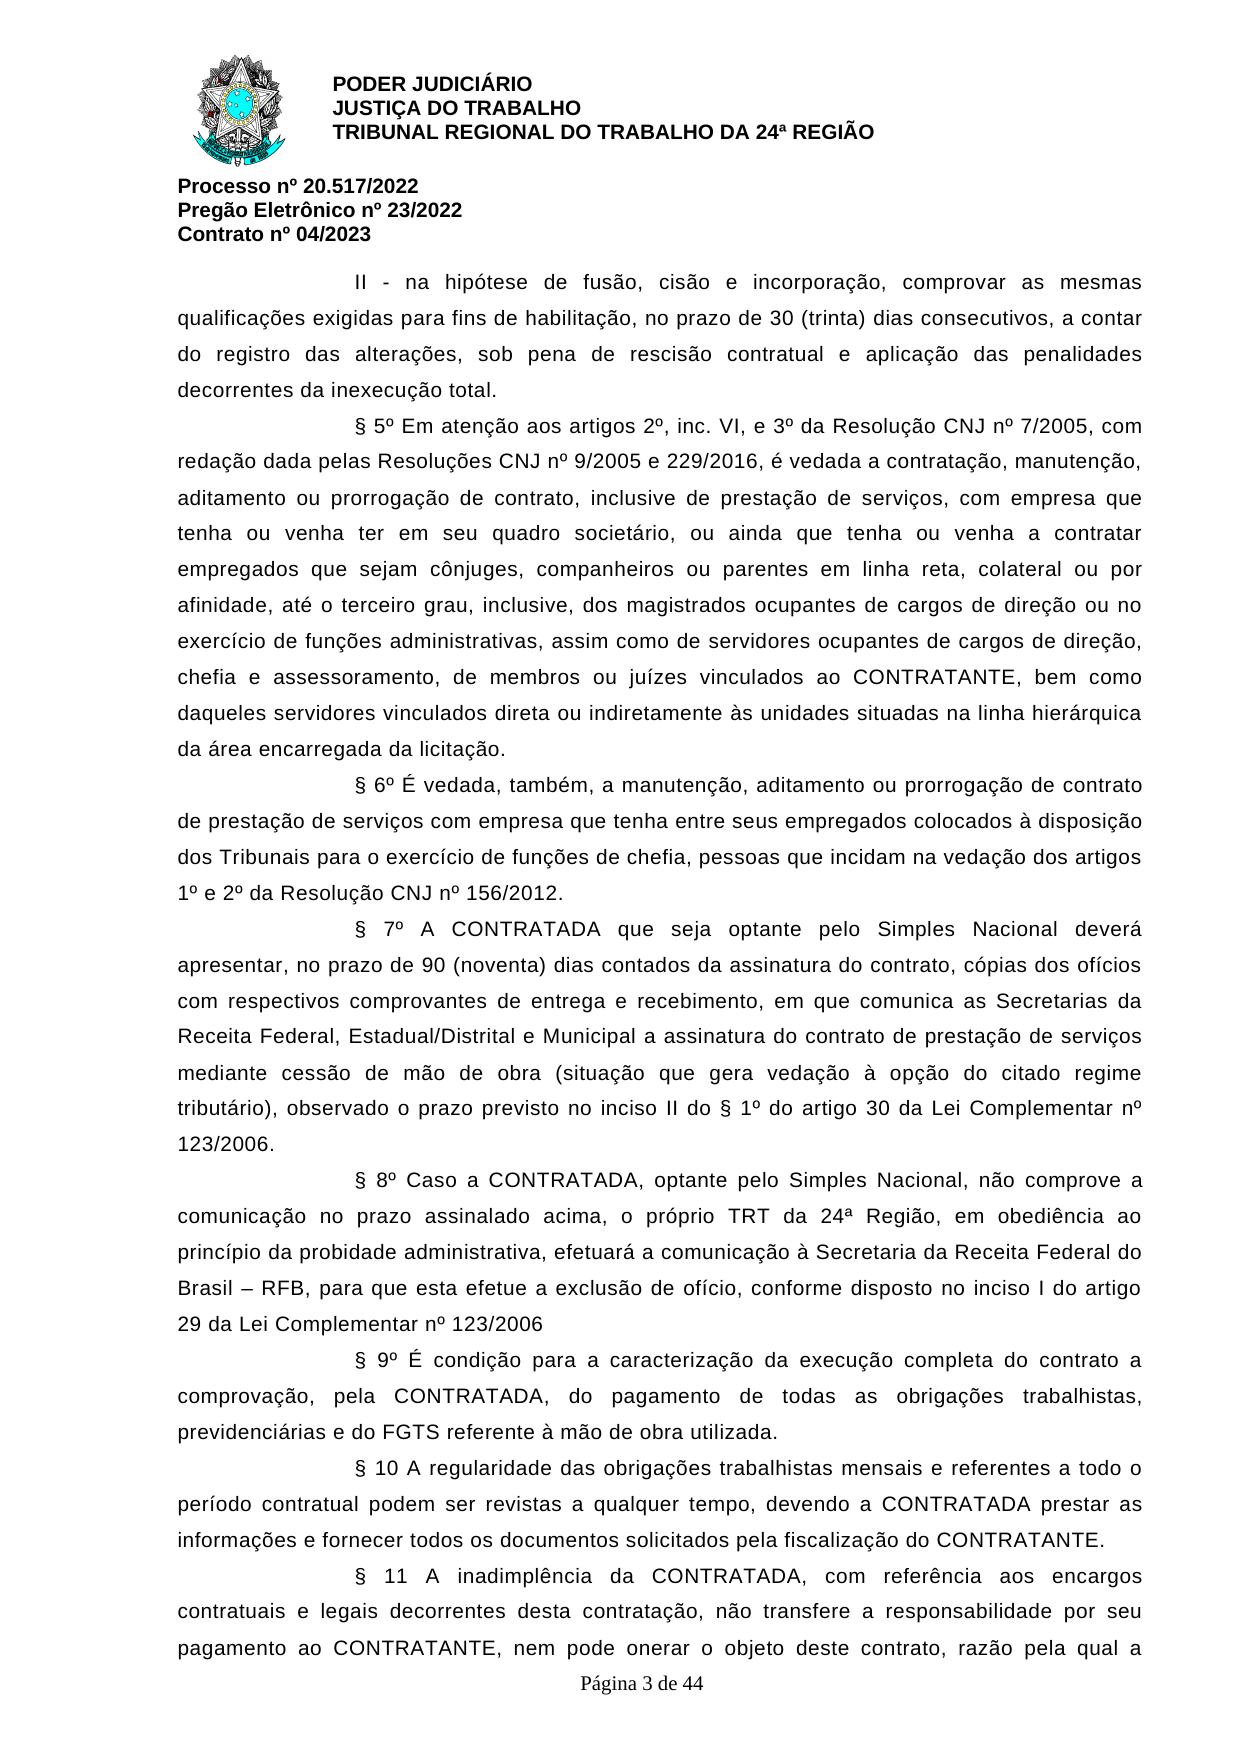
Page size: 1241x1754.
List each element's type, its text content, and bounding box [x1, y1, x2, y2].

text § 6º É vedada, também, a manutenção, aditamento ou prorrogação de contrato de prestação de serviços com empresa que tenha entre seus empregados colocados à disposição dos Tribunais para o exercício de funções de chefia, pessoas que incidam na vedação dos artigos 1º e 2º da Resolução CNJ nº 156/2012. [177, 773, 1144, 904]
text § 9º É condição para a caracterização da execução completa do contrato a comprovação, pela CONTRATADA, do pagamento de todas as obrigações trabalhistas, previdenciárias e do FGTS referente à mão de obra utilizada. [177, 1348, 1144, 1444]
picture [192, 55, 287, 167]
text § 5º Em atenção aos artigos 2º, inc. VI, e 3º da Resolução CNJ nº 7/2005, com redação dada pelas Resoluções CNJ nº 9/2005 e 229/2016, é vedada a contratação, manutenção, aditamento ou prorrogação de contrato, inclusive de prestação de serviços, com empresa que tenha ou venha ter em seu quadro societário, ou ainda que tenha ou venha a contratar empregados que sejam cônjuges, companheiros ou parentes em linha reta, colateral ou por afinidade, até o terceiro grau, inclusive, dos magistrados ocupantes de cargos de direção ou no exercício de funções administrativas, assim como de servidores ocupantes de cargos de direção, chefia e assessoramento, de membros ou juízes vinculados ao CONTRATANTE, bem como daqueles servidores vinculados direta ou indiretamente às unidades situadas na linha hierárquica da área encarregada da licitação. [177, 413, 1144, 761]
text II - na hipótese de fusão, cisão e incorporação, comprovar as mesmas qualificações exigidas para fins de habilitação, no prazo de 30 (trinta) dias consecutivos, a contar do registro das alterações, sob pena de rescisão contratual e aplicação das penalidades decorrentes da inexecução total. [177, 270, 1144, 401]
text § 8º Caso a CONTRATADA, optante pelo Simples Nacional, não comprove a comunicação no prazo assinalado acima, o próprio TRT da 24ª Região, em obediência ao princípio da probidade administrativa, efetuará a comunicação à Secretaria da Receita Federal do Brasil – RFB, para que esta efetue a exclusão de ofício, conforme disposto no inciso I do artigo 29 da Lei Complementar nº 123/2006 [177, 1168, 1144, 1336]
text § 11 A inadimplência da CONTRATADA, com referência aos encargos contratuais e legais decorrentes desta contratação, não transfere a responsabilidade por seu pagamento ao CONTRATANTE, nem pode onerar o objeto deste contrato, razão pela qual a [177, 1563, 1144, 1659]
text § 7º A CONTRATADA que seja optante pelo Simples Nacional deverá apresentar, no prazo de 90 (noventa) dias contados da assinatura do contrato, cópias dos ofícios com respectivos comprovantes de entrega e recebimento, em que comunica as Secretarias da Receita Federal, Estadual/Distrital e Municipal a assinatura do contrato de prestação de serviços mediante cessão de mão de obra (situação que gera vedação à opção do citado regime tributário), observado o prazo previsto no inciso II do § 1º do artigo 30 da Lei Complementar nº 123/2006. [177, 917, 1144, 1156]
text § 10 A regularidade das obrigações trabalhistas mensais e referentes a todo o período contratual podem ser revistas a qualquer tempo, devendo a CONTRATADA prestar as informações e fornecer todos os documentos solicitados pela fiscalização do CONTRATANTE. [177, 1456, 1144, 1551]
